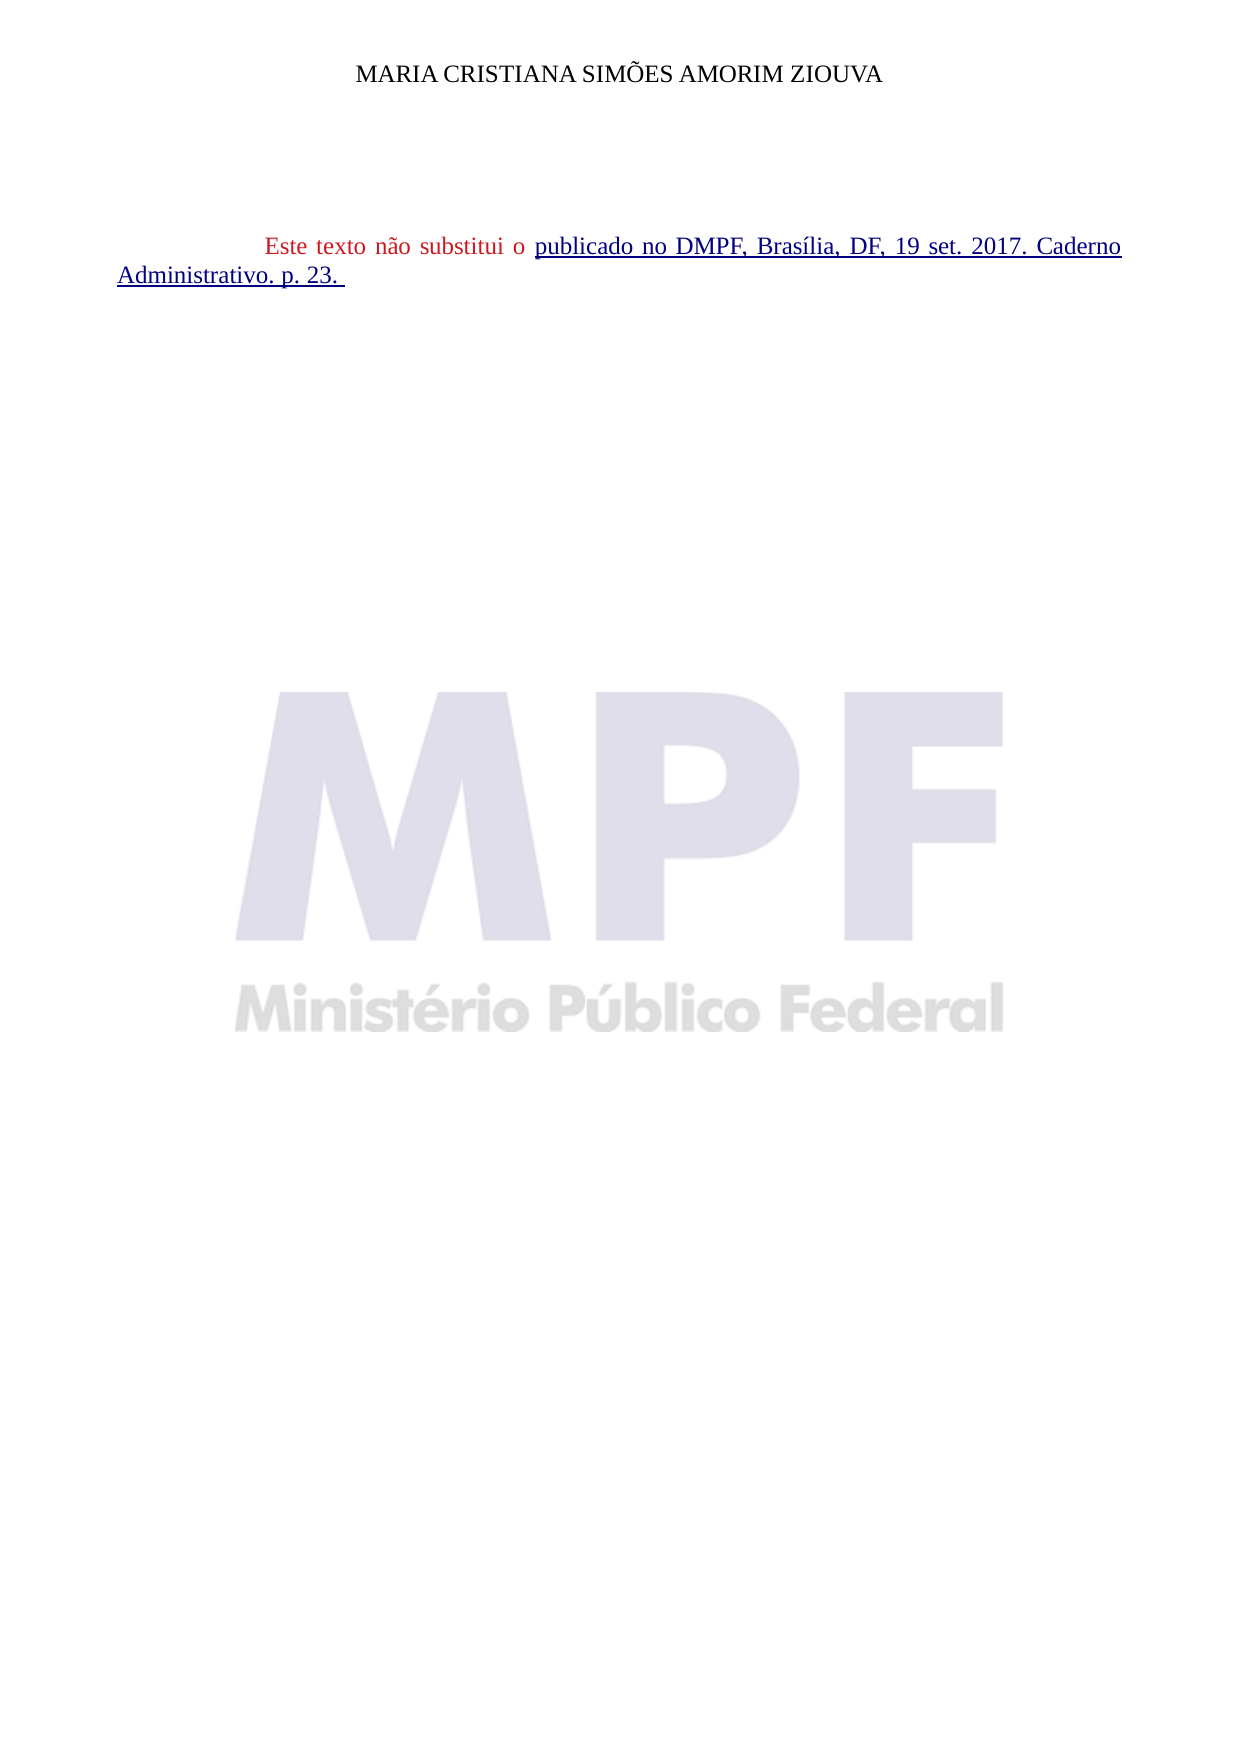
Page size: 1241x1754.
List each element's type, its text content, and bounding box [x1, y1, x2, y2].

text MARIA CRISTIANA SIMÕES AMORIM ZIOUVA [117, 59, 1122, 88]
picture [235, 692, 1004, 1032]
text Este texto não substitui o publicado no DMPF, Brasília, DF, 19 set. 2017. Caderno Administrativo. p. 23. [117, 231, 1122, 289]
